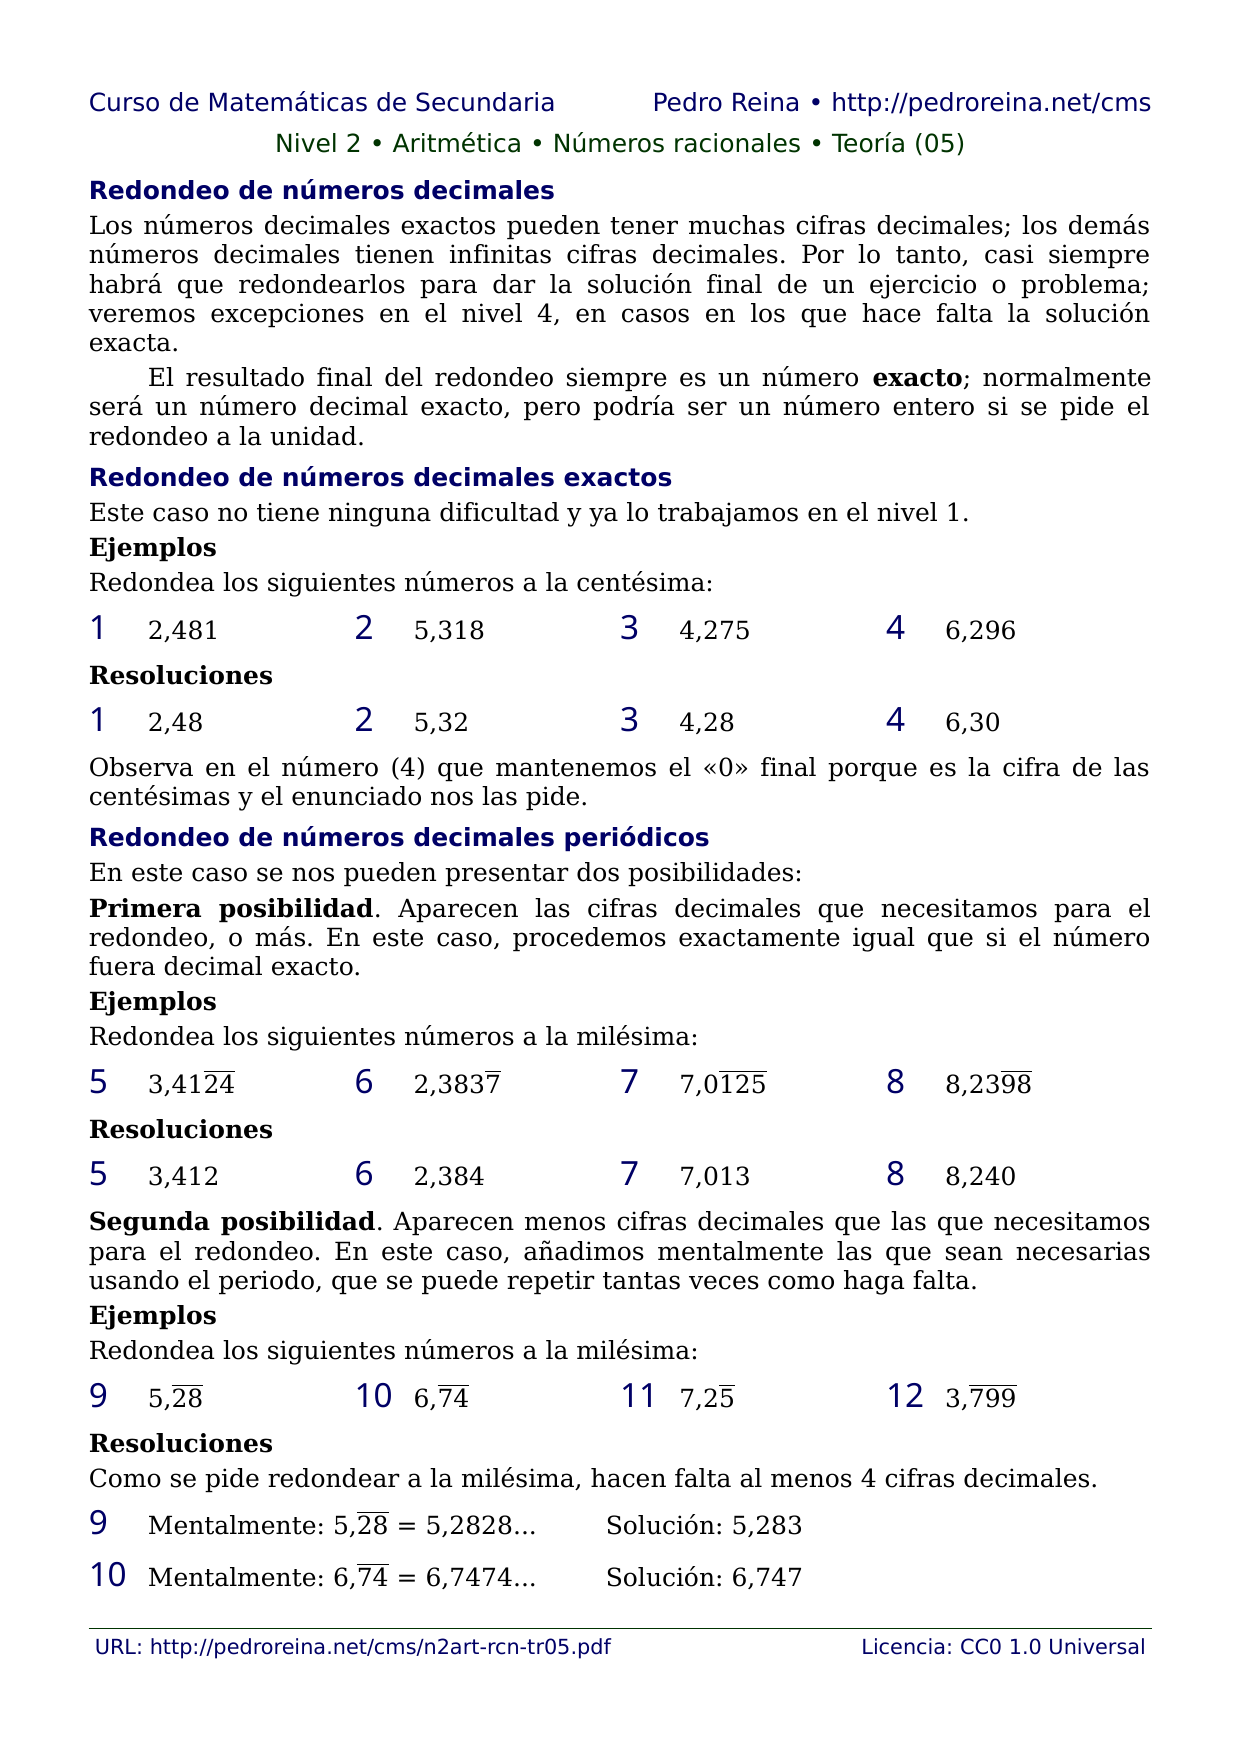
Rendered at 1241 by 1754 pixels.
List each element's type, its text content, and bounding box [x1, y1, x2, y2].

text Redondeo de números decimales periódicos [88, 823, 1152, 852]
text Observa en el número (4) que mantenemos el «0» final porque es la cifra de las centésimas y el enunciado nos las pide. [88, 753, 1152, 811]
text Ejemplos [88, 1301, 1152, 1330]
text Este caso no tiene ninguna dificultad y ya lo trabajamos en el nivel 1. [88, 498, 1152, 527]
list 5,28 [88, 1371, 354, 1417]
list 2,481 [88, 603, 354, 649]
list 7,25 [620, 1371, 886, 1417]
list 5,32 [354, 696, 620, 741]
list 8,240 [886, 1150, 1152, 1196]
list 3,4124 [88, 1058, 354, 1103]
list 6,30 [886, 696, 1152, 741]
text Ejemplos [88, 533, 1152, 562]
text Primera posibilidad. Aparecen las cifras decimales que necesitamos para el redondeo, o más. En este caso, procedemos exactamente igual que si el número fuera decimal exacto. [88, 893, 1152, 981]
list 3,412 [88, 1150, 354, 1196]
list Mentalmente: 6,74 = 6,7474... Solución: 6,747 [88, 1550, 1152, 1596]
text Resoluciones [88, 1115, 1152, 1144]
list 5,318 [354, 603, 620, 649]
text El resultado final del redondeo siempre es un número exacto; normalmente será un número decimal exacto, pero podría ser un número entero si se pide el redondeo a la unidad. [88, 363, 1152, 451]
list 6,296 [886, 603, 1152, 649]
list Mentalmente: 5,28 = 5,2828... Solución: 5,283 [88, 1499, 1152, 1544]
list 8,2398 [886, 1058, 1152, 1103]
list 7,013 [620, 1150, 886, 1196]
list 2,48 [88, 696, 354, 741]
list 2,3837 [354, 1058, 620, 1103]
list 3,799 [886, 1371, 1152, 1417]
text En este caso se nos pueden presentar dos posibilidades: [88, 858, 1152, 888]
text Redondea los siguientes números a la milésima: [88, 1336, 1152, 1365]
text Redondeo de números decimales exactos [88, 463, 1152, 492]
list 7,0125 [620, 1058, 886, 1103]
text Como se pide redondear a la milésima, hacen falta al menos 4 cifras decimales. [88, 1464, 1152, 1493]
list 6,74 [354, 1371, 620, 1417]
text Redondeo de números decimales [88, 176, 1152, 206]
text Resoluciones [88, 1428, 1152, 1458]
list 4,28 [620, 696, 886, 741]
text Los números decimales exactos pueden tener muchas cifras decimales; los demás números decimales tienen infinitas cifras decimales. Por lo tanto, casi siempre habrá que redondearlos para dar la solución final de un ejercicio o problema; veremos excepciones en el nivel 4, en casos en los que hace falta la solución exacta. [88, 211, 1152, 357]
text Ejemplos [88, 987, 1152, 1017]
text Nivel 2 • Aritmética • Números racionales • Teoría (05) [88, 129, 1152, 159]
list 4,275 [620, 603, 886, 649]
text Resoluciones [88, 661, 1152, 690]
text Segunda posibilidad. Aparecen menos cifras decimales que las que necesitamos para el redondeo. En este caso, añadimos mentalmente las que sean necesarias usando el periodo, que se puede repetir tantas veces como haga falta. [88, 1207, 1152, 1295]
text Redondea los siguientes números a la centésima: [88, 568, 1152, 597]
list 2,384 [354, 1150, 620, 1196]
text Redondea los siguientes números a la milésima: [88, 1022, 1152, 1052]
text Curso de Matemáticas de Secundaria Pedro Reina • http://pedroreina.net/cms [88, 88, 1152, 118]
